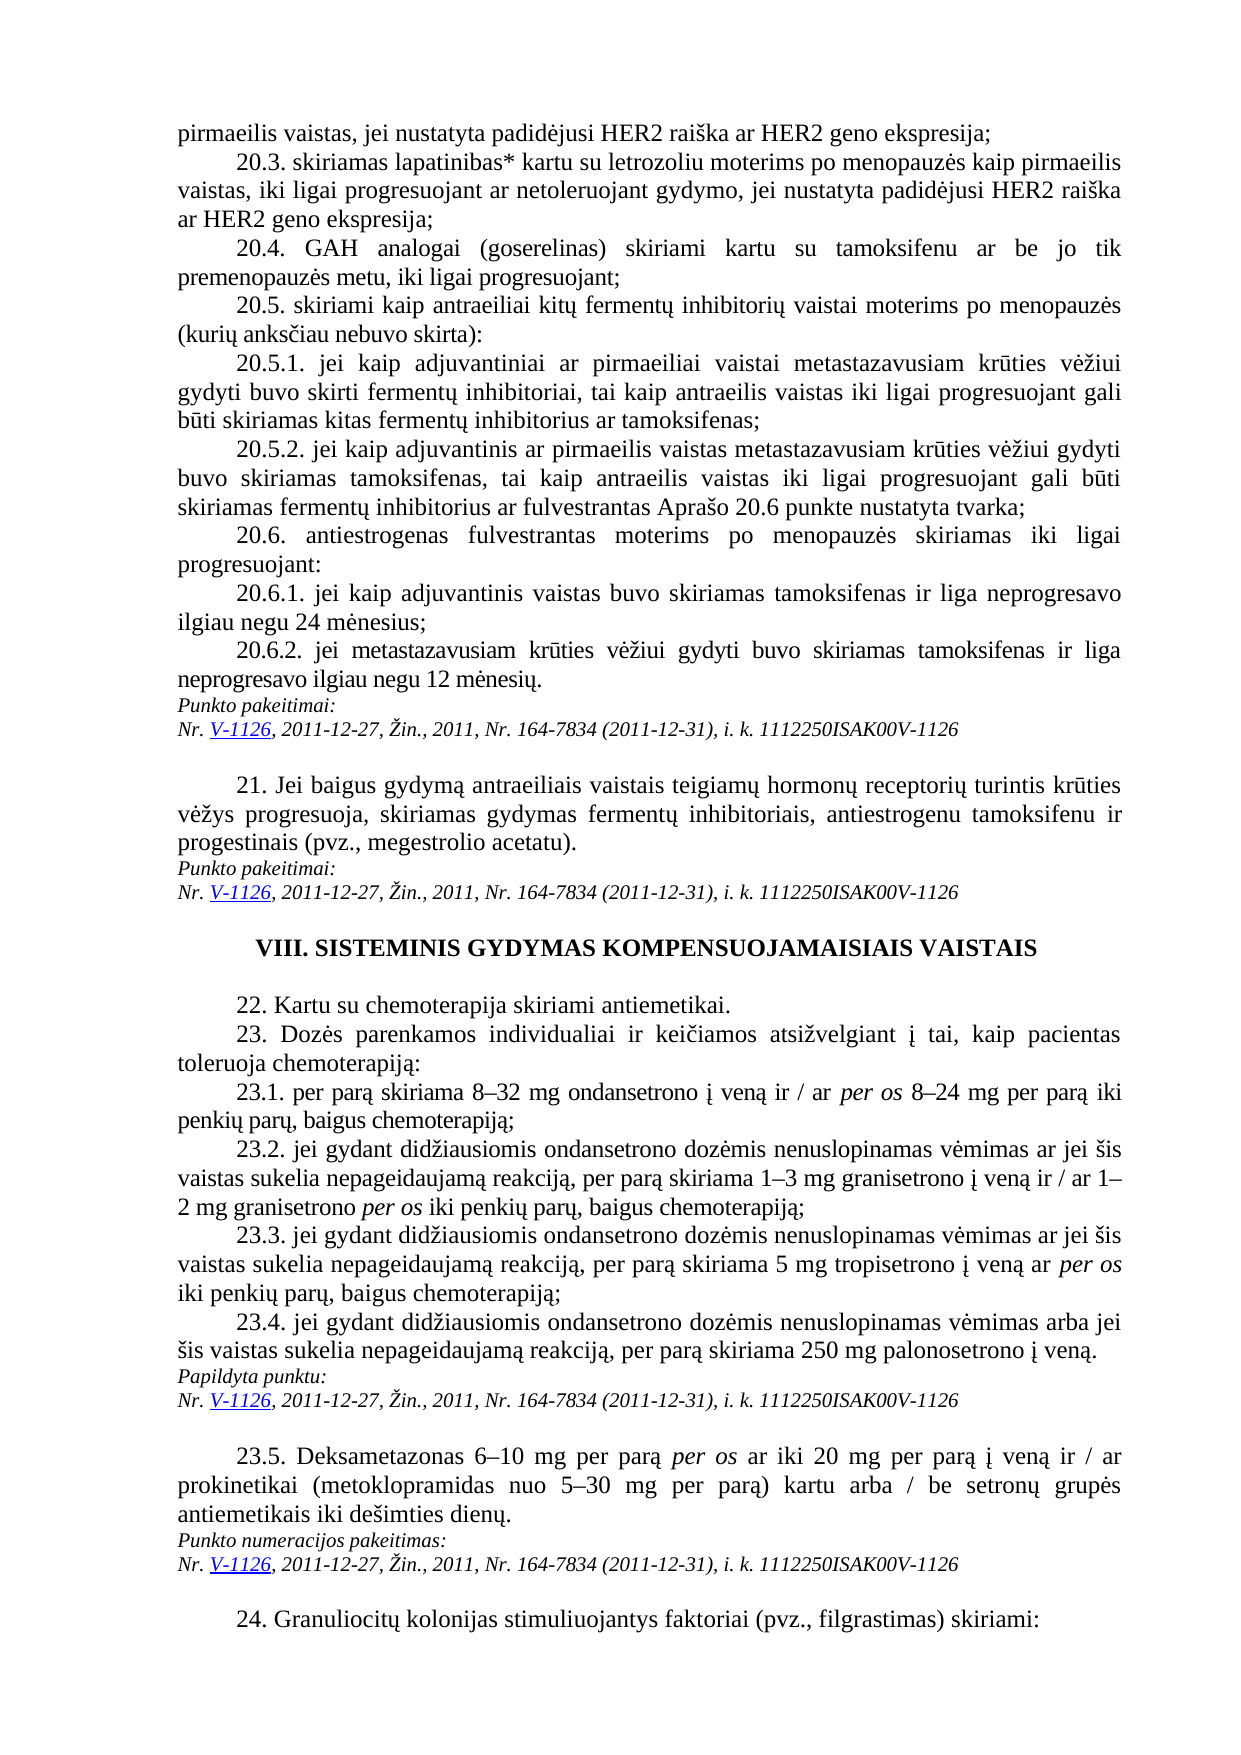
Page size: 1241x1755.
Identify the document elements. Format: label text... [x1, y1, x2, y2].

text 23.1. per parą skiriama 8–32 mg ondansetrono į veną ir / ar per os 8–24 mg per parą iki penkių parų, baigus chemoterapiją; [177, 1077, 1122, 1134]
text Nr. V-1126, 2011-12-27, Žin., 2011, Nr. 164-7834 (2011-12-31), i. k. 1112250ISAK00V-1126 [177, 1388, 1122, 1412]
text 23. Dozės parenkamos individualiai ir keičiamos atsižvelgiant į tai, kaip pacientas toleruoja chemoterapiją: [177, 1019, 1122, 1077]
text 20.6.1. jei kaip adjuvantinis vaistas buvo skiriamas tamoksifenas ir liga neprogresavo ilgiau negu 24 mėnesius; [177, 578, 1122, 636]
text Nr. V-1126, 2011-12-27, Žin., 2011, Nr. 164-7834 (2011-12-31), i. k. 1112250ISAK00V-1126 [177, 717, 1122, 741]
text Punkto pakeitimai: [177, 856, 1122, 880]
text 20.3. skiriamas lapatinibas* kartu su letrozoliu moterims po menopauzės kaip pirmaeilis vaistas, iki ligai progresuojant ar netoleruojant gydymo, jei nustatyta padidėjusi HER2 raiška ar HER2 geno ekspresija; [177, 147, 1122, 233]
text Papildyta punktu: [177, 1364, 1122, 1388]
text Punkto numeracijos pakeitimas: [177, 1527, 1122, 1552]
text 20.6.2. jei metastazavusiam krūties vėžiui gydyti buvo skiriamas tamoksifenas ir liga neprogresavo ilgiau negu 12 mėnesių. [177, 636, 1122, 693]
text 20.5.2. jei kaip adjuvantinis ar pirmaeilis vaistas metastazavusiam krūties vėžiui gydyti buvo skiriamas tamoksifenas, tai kaip antraeilis vaistas iki ligai progresuojant gali būti skiriamas fermentų inhibitorius ar fulvestrantas Aprašo 20.6 punkte nustatyta tvarka; [177, 434, 1122, 521]
text Nr. V-1126, 2011-12-27, Žin., 2011, Nr. 164-7834 (2011-12-31), i. k. 1112250ISAK00V-1126 [177, 1552, 1122, 1576]
text 23.4. jei gydant didžiausiomis ondansetrono dozėmis nenuslopinamas vėmimas arba jei šis vaistas sukelia nepageidaujamą reakciją, per parą skiriama 250 mg palonosetrono į veną. [177, 1307, 1122, 1364]
text VIII. SISTEMINIS GYDYMAS KOMPENSUOJAMAISIAIS VAISTAIS [177, 933, 1122, 962]
text 21. Jei baigus gydymą antraeiliais vaistais teigiamų hormonų receptorių turintis krūties vėžys progresuoja, skiriamas gydymas fermentų inhibitoriais, antiestrogenu tamoksifenu ir progestinais (pvz., megestrolio acetatu). [177, 770, 1122, 856]
text 22. Kartu su chemoterapija skiriami antiemetikai. [177, 991, 1122, 1019]
text 20.5. skiriami kaip antraeiliai kitų fermentų inhibitorių vaistai moterims po menopauzės (kurių anksčiau nebuvo skirta): [177, 291, 1122, 348]
text 23.3. jei gydant didžiausiomis ondansetrono dozėmis nenuslopinamas vėmimas ar jei šis vaistas sukelia nepageidaujamą reakciją, per parą skiriama 5 mg tropisetrono į veną ar per os iki penkių parų, baigus chemoterapiją; [177, 1221, 1122, 1307]
text 20.6. antiestrogenas fulvestrantas moterims po menopauzės skiriamas iki ligai progresuojant: [177, 521, 1122, 578]
text 24. Granuliocitų kolonijas stimuliuojantys faktoriai (pvz., filgrastimas) skiriami: [177, 1604, 1122, 1633]
text 20.4. GAH analogai (goserelinas) skiriami kartu su tamoksifenu ar be jo tik premenopauzės metu, iki ligai progresuojant; [177, 233, 1122, 291]
text 23.5. Deksametazonas 6–10 mg per parą per os ar iki 20 mg per parą į veną ir / ar prokinetikai (metoklopramidas nuo 5–30 mg per parą) kartu arba / be setronų grupės antiemetikais iki dešimties dienų. [177, 1441, 1122, 1527]
text 23.2. jei gydant didžiausiomis ondansetrono dozėmis nenuslopinamas vėmimas ar jei šis vaistas sukelia nepageidaujamą reakciją, per parą skiriama 1–3 mg granisetrono į veną ir / ar 1–2 mg granisetrono per os iki penkių parų, baigus chemoterapiją; [177, 1134, 1122, 1221]
text 20.5.1. jei kaip adjuvantiniai ar pirmaeiliai vaistai metastazavusiam krūties vėžiui gydyti buvo skirti fermentų inhibitoriai, tai kaip antraeilis vaistas iki ligai progresuojant gali būti skiriamas kitas fermentų inhibitorius ar tamoksifenas; [177, 348, 1122, 434]
text Nr. V-1126, 2011-12-27, Žin., 2011, Nr. 164-7834 (2011-12-31), i. k. 1112250ISAK00V-1126 [177, 880, 1122, 904]
text Punkto pakeitimai: [177, 693, 1122, 717]
text pirmaeilis vaistas, jei nustatyta padidėjusi HER2 raiška ar HER2 geno ekspresija; [177, 118, 1122, 147]
